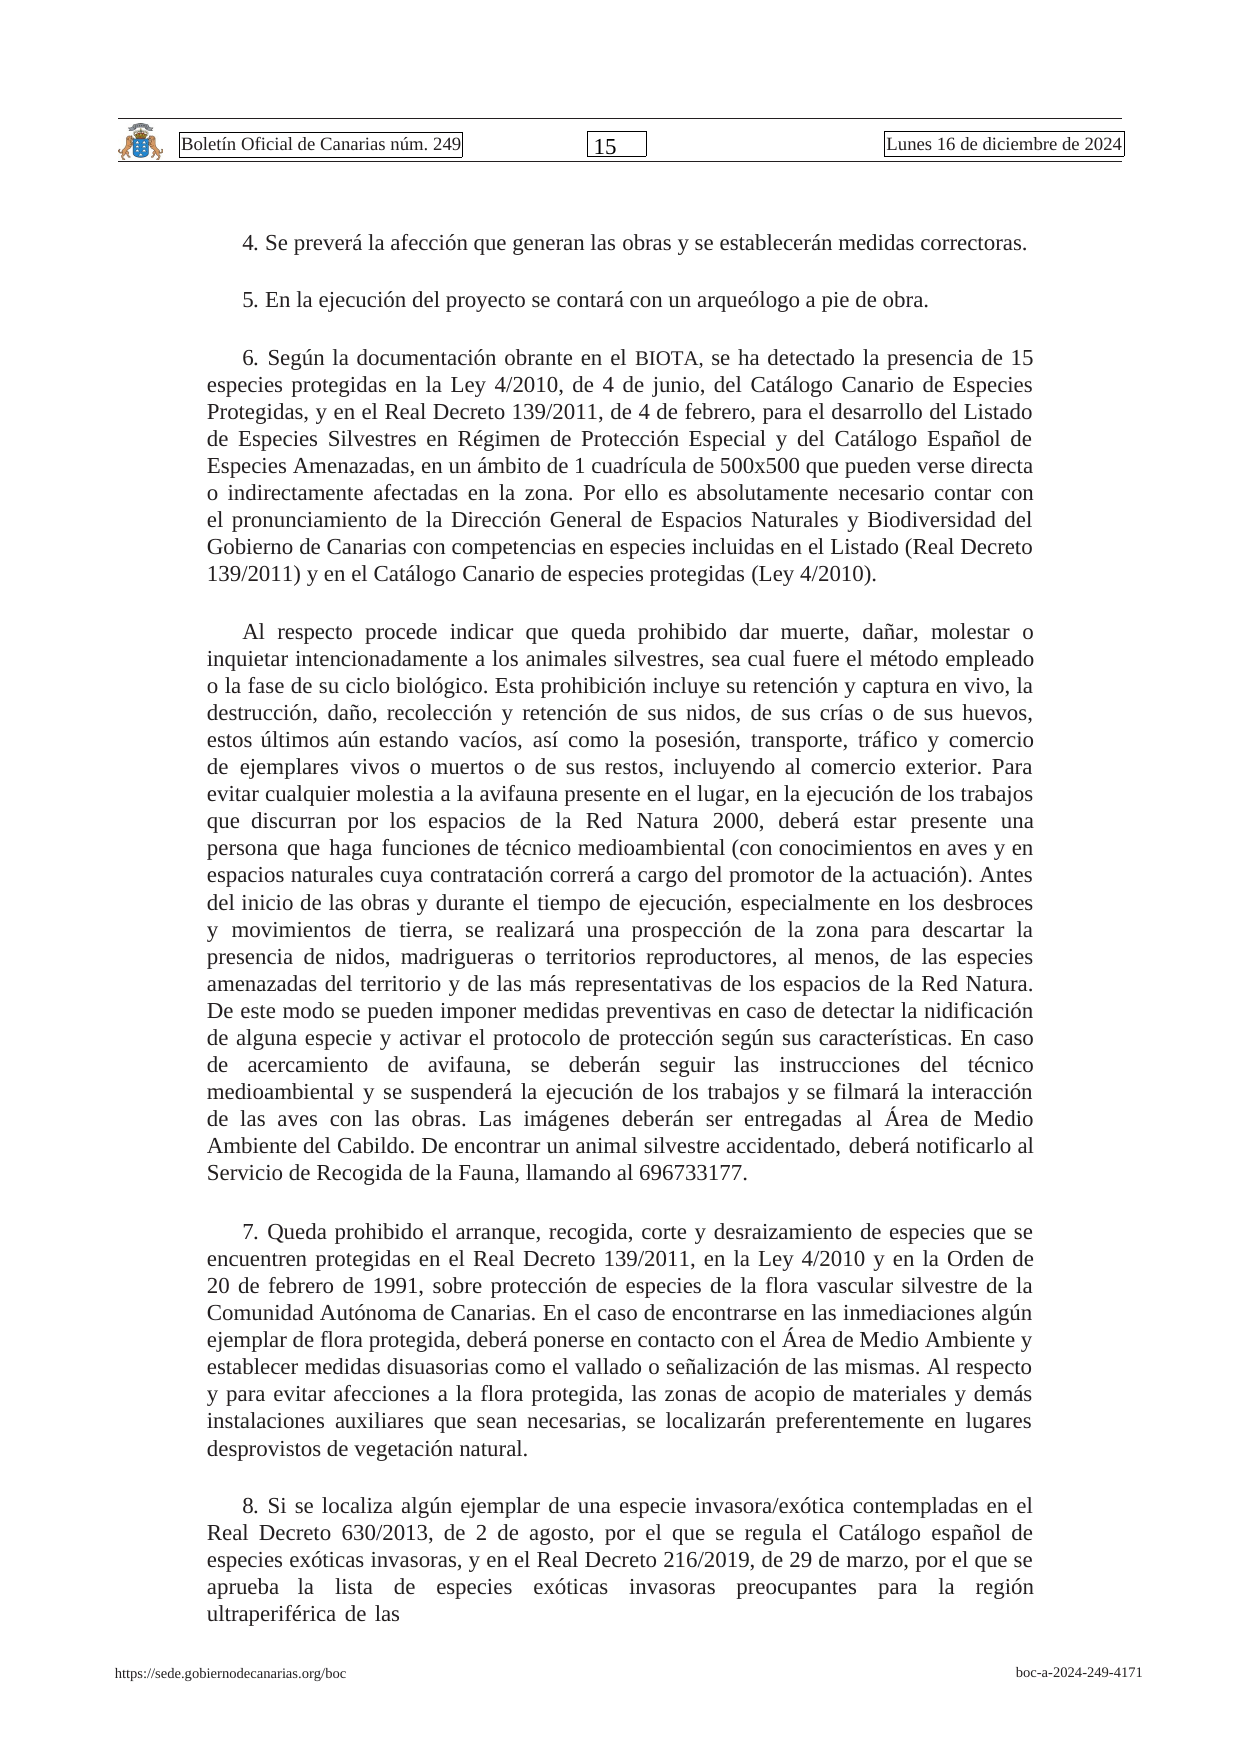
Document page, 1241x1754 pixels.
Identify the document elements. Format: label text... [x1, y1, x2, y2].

text Al respecto procede indicar que queda prohibido dar muerte, dañar, molestar o inquietar intencionadamente a los animales silvestres, sea cual fuere el método empleado o la fase de su ciclo biológico. Esta prohibición incluye su retención y captura en vivo, la destrucción, daño, recolección y retención de sus nidos, de sus crías o de sus huevos, estos últimos aún estando vacíos, así como la posesión, transporte, tráfico y comercio de ejemplares vivos o muertos o de sus restos, incluyendo al comercio exterior. Para evitar cualquier molestia a la avifauna presente en el lugar, en la ejecución de los trabajos que discurran por los espacios de la Red Natura 2000, deberá estar presente una persona que haga funciones de técnico medioambiental (con conocimientos en aves y en espacios naturales cuya contratación correrá a cargo del promotor de la actuación). Antes del inicio de las obras y durante el tiempo de ejecución, especialmente en los desbroces y movimientos de tierra, se realizará una prospección de la zona para descartar la presencia de nidos, madrigueras o territorios reproductores, al menos, de las especies amenazadas del territorio y de las más representativas de los espacios de la Red Natura. De este modo se pueden imponer medidas preventivas en caso de detectar la nidificación de alguna especie y activar el protocolo de protección según sus características. En caso de acercamiento de avifauna, se deberán seguir las instrucciones del técnico medioambiental y se suspenderá la ejecución de los trabajos y se filmará la interacción de las aves con las obras. Las imágenes deberán ser entregadas al Área de Medio Ambiente del Cabildo. De encontrar un animal silvestre accidentado, deberá notificarlo al Servicio de Recogida de la Fauna, llamando al 696733177. [207, 618, 1034, 1186]
list Se preverá la afección que generan las obras y se establecerán medidas correctoras. [242, 229, 1065, 256]
list Si se localiza algún ejemplar de una especie invasora/exótica contempladas en el Real Decreto 630/2013, de 2 de agosto, por el que se regula el Catálogo español de especies exóticas invasoras, y en el Real Decreto 216/2019, de 29 de marzo, por el que se aprueba la lista de especies exóticas invasoras preocupantes para la región ultraperiférica de las [207, 1492, 1034, 1627]
list En la ejecución del proyecto se contará con un arqueólogo a pie de obra. [242, 286, 1065, 313]
list Según la documentación obrante en el BIOTA, se ha detectado la presencia de 15 especies protegidas en la Ley 4/2010, de 4 de junio, del Catálogo Canario de Especies Protegidas, y en el Real Decreto 139/2011, de 4 de febrero, para el desarrollo del Listado de Especies Silvestres en Régimen de Protección Especial y del Catálogo Español de Especies Amenazadas, en un ámbito de 1 cuadrícula de 500x500 que pueden verse directa o indirectamente afectadas en la zona. Por ello es absolutamente necesario contar con el pronunciamiento de la Dirección General de Espacios Naturales y Biodiversidad del Gobierno de Canarias con competencias en especies incluidas en el Listado (Real Decreto 139/2011) y en el Catálogo Canario de especies protegidas (Ley 4/2010). [207, 343, 1034, 587]
list Queda prohibido el arranque, recogida, corte y desraizamiento de especies que se encuentren protegidas en el Real Decreto 139/2011, en la Ley 4/2010 y en la Orden de 20 de febrero de 1991, sobre protección de especies de la flora vascular silvestre de la Comunidad Autónoma de Canarias. En el caso de encontrarse en las inmediaciones algún ejemplar de flora protegida, deberá ponerse en contacto con el Área de Medio Ambiente y establecer medidas disuasorias como el vallado o señalización de las mismas. Al respecto y para evitar afecciones a la flora protegida, las zonas de acopio de materiales y demás instalaciones auxiliares que sean necesarias, se localizarán preferentemente en lugares desprovistos de vegetación natural. [207, 1218, 1034, 1461]
picture [118, 123, 163, 160]
